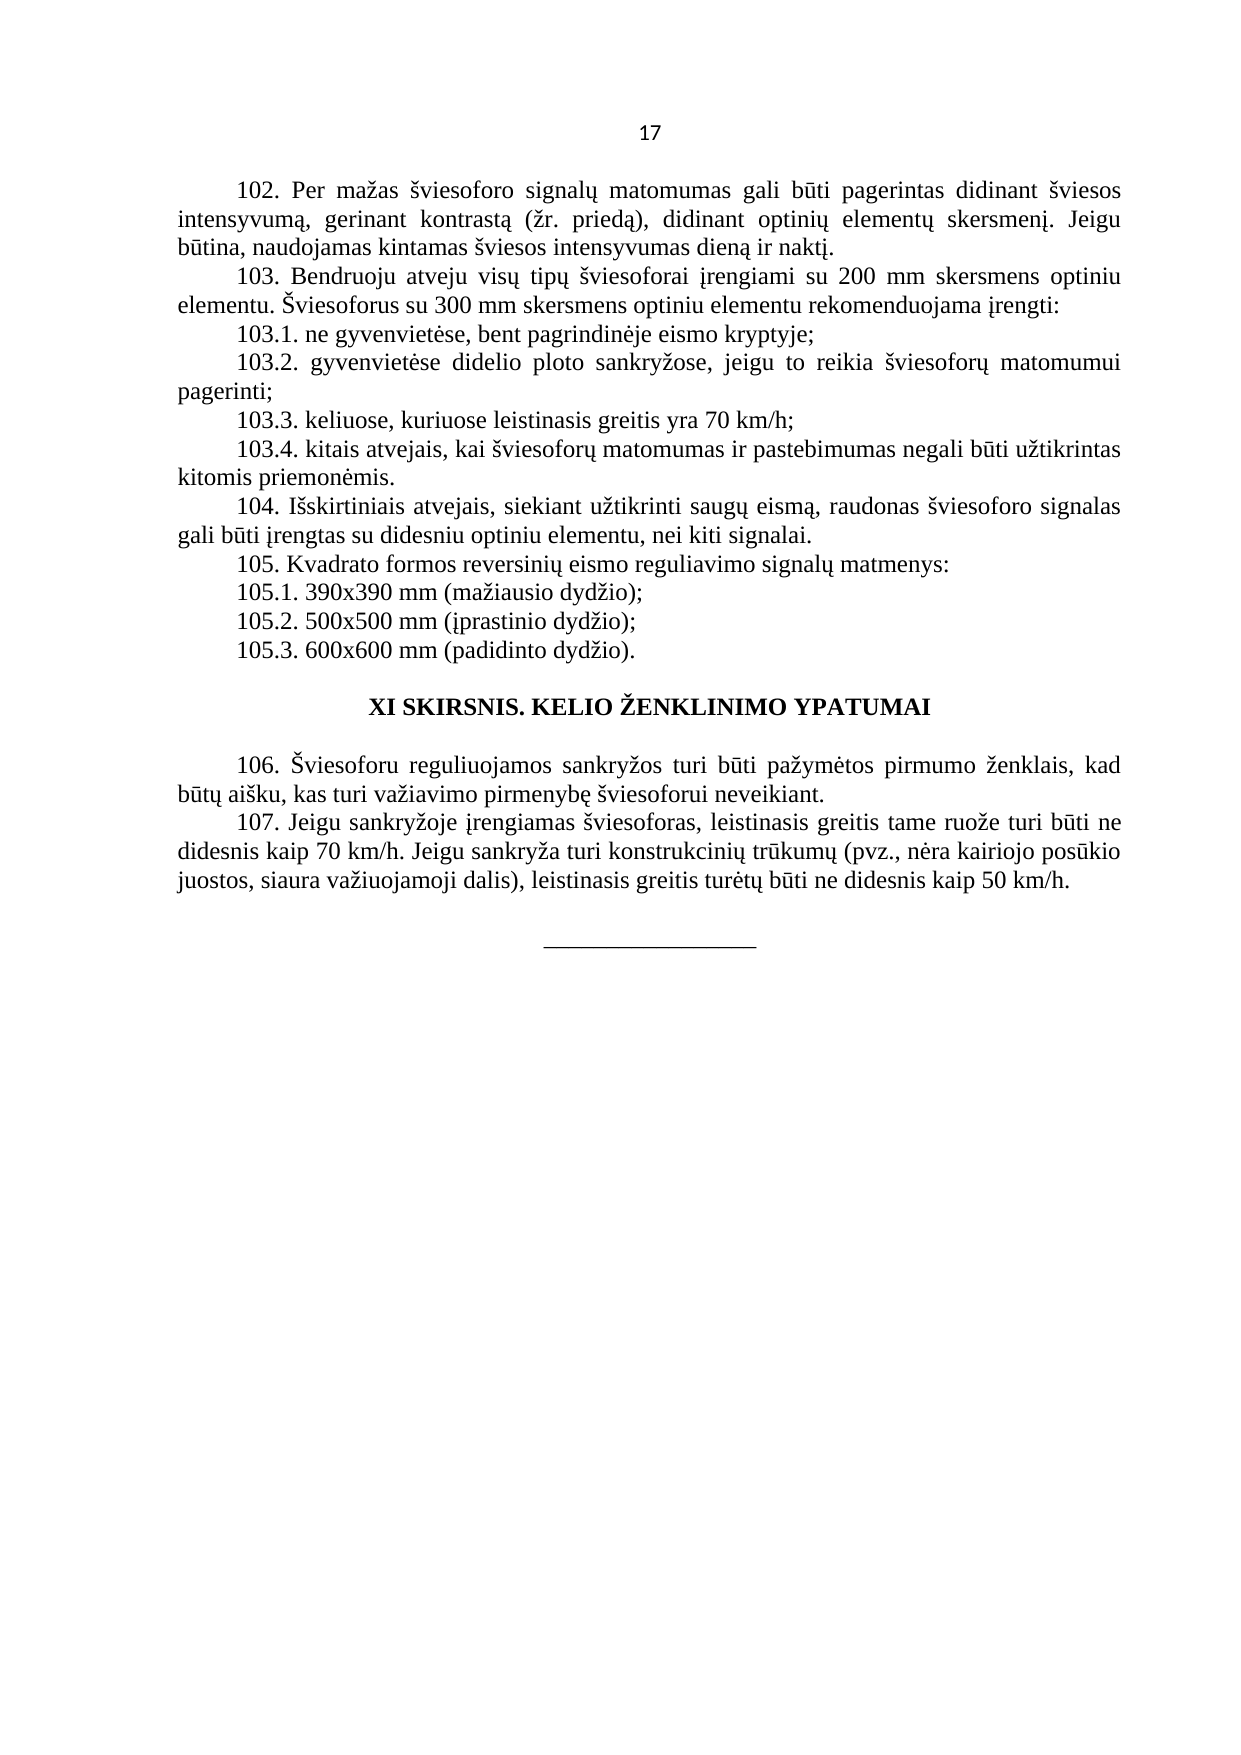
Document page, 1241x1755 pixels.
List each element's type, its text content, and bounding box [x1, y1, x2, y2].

text 105.1. 390x390 mm (mažiausio dydžio); [177, 577, 1122, 606]
text 105.3. 600x600 mm (padidinto dydžio). [177, 635, 1122, 664]
text 102. Per mažas šviesoforo signalų matomumas gali būti pagerintas didinant šviesos intensyvumą, gerinant kontrastą (žr. priedą), didinant optinių elementų skersmenį. Jeigu būtina, naudojamas kintamas šviesos intensyvumas dieną ir naktį. [177, 175, 1122, 261]
text 103.2. gyvenvietėse didelio ploto sankryžose, jeigu to reikia šviesoforų matomumui pagerinti; [177, 347, 1122, 405]
text 103. Bendruoju atveju visų tipų šviesoforai įrengiami su 200 mm skersmens optiniu elementu. Šviesoforus su 300 mm skersmens optiniu elementu rekomenduojama įrengti: [177, 261, 1122, 319]
text 105.2. 500x500 mm (įprastinio dydžio); [177, 606, 1122, 635]
text _________________ [177, 922, 1122, 951]
text 106. Šviesoforu reguliuojamos sankryžos turi būti pažymėtos pirmumo ženklais, kad būtų aišku, kas turi važiavimo pirmenybę šviesoforui neveikiant. [177, 750, 1122, 807]
text 107. Jeigu sankryžoje įrengiamas šviesoforas, leistinasis greitis tame ruože turi būti ne didesnis kaip 70 km/h. Jeigu sankryža turi konstrukcinių trūkumų (pvz., nėra kairiojo posūkio juostos, siaura važiuojamoji dalis), leistinasis greitis turėtų būti ne didesnis kaip 50 km/h. [177, 807, 1122, 894]
text 103.4. kitais atvejais, kai šviesoforų matomumas ir pastebimumas negali būti užtikrintas kitomis priemonėmis. [177, 434, 1122, 491]
text 103.1. ne gyvenvietėse, bent pagrindinėje eismo kryptyje; [177, 319, 1122, 347]
text 103.3. keliuose, kuriuose leistinasis greitis yra 70 km/h; [177, 405, 1122, 434]
text 104. Išskirtiniais atvejais, siekiant užtikrinti saugų eismą, raudonas šviesoforo signalas gali būti įrengtas su didesniu optiniu elementu, nei kiti signalai. [177, 491, 1122, 549]
text XI skirsnis. Kelio ženklinimo ypatumai [177, 692, 1122, 721]
text 105. Kvadrato formos reversinių eismo reguliavimo signalų matmenys: [177, 549, 1122, 577]
